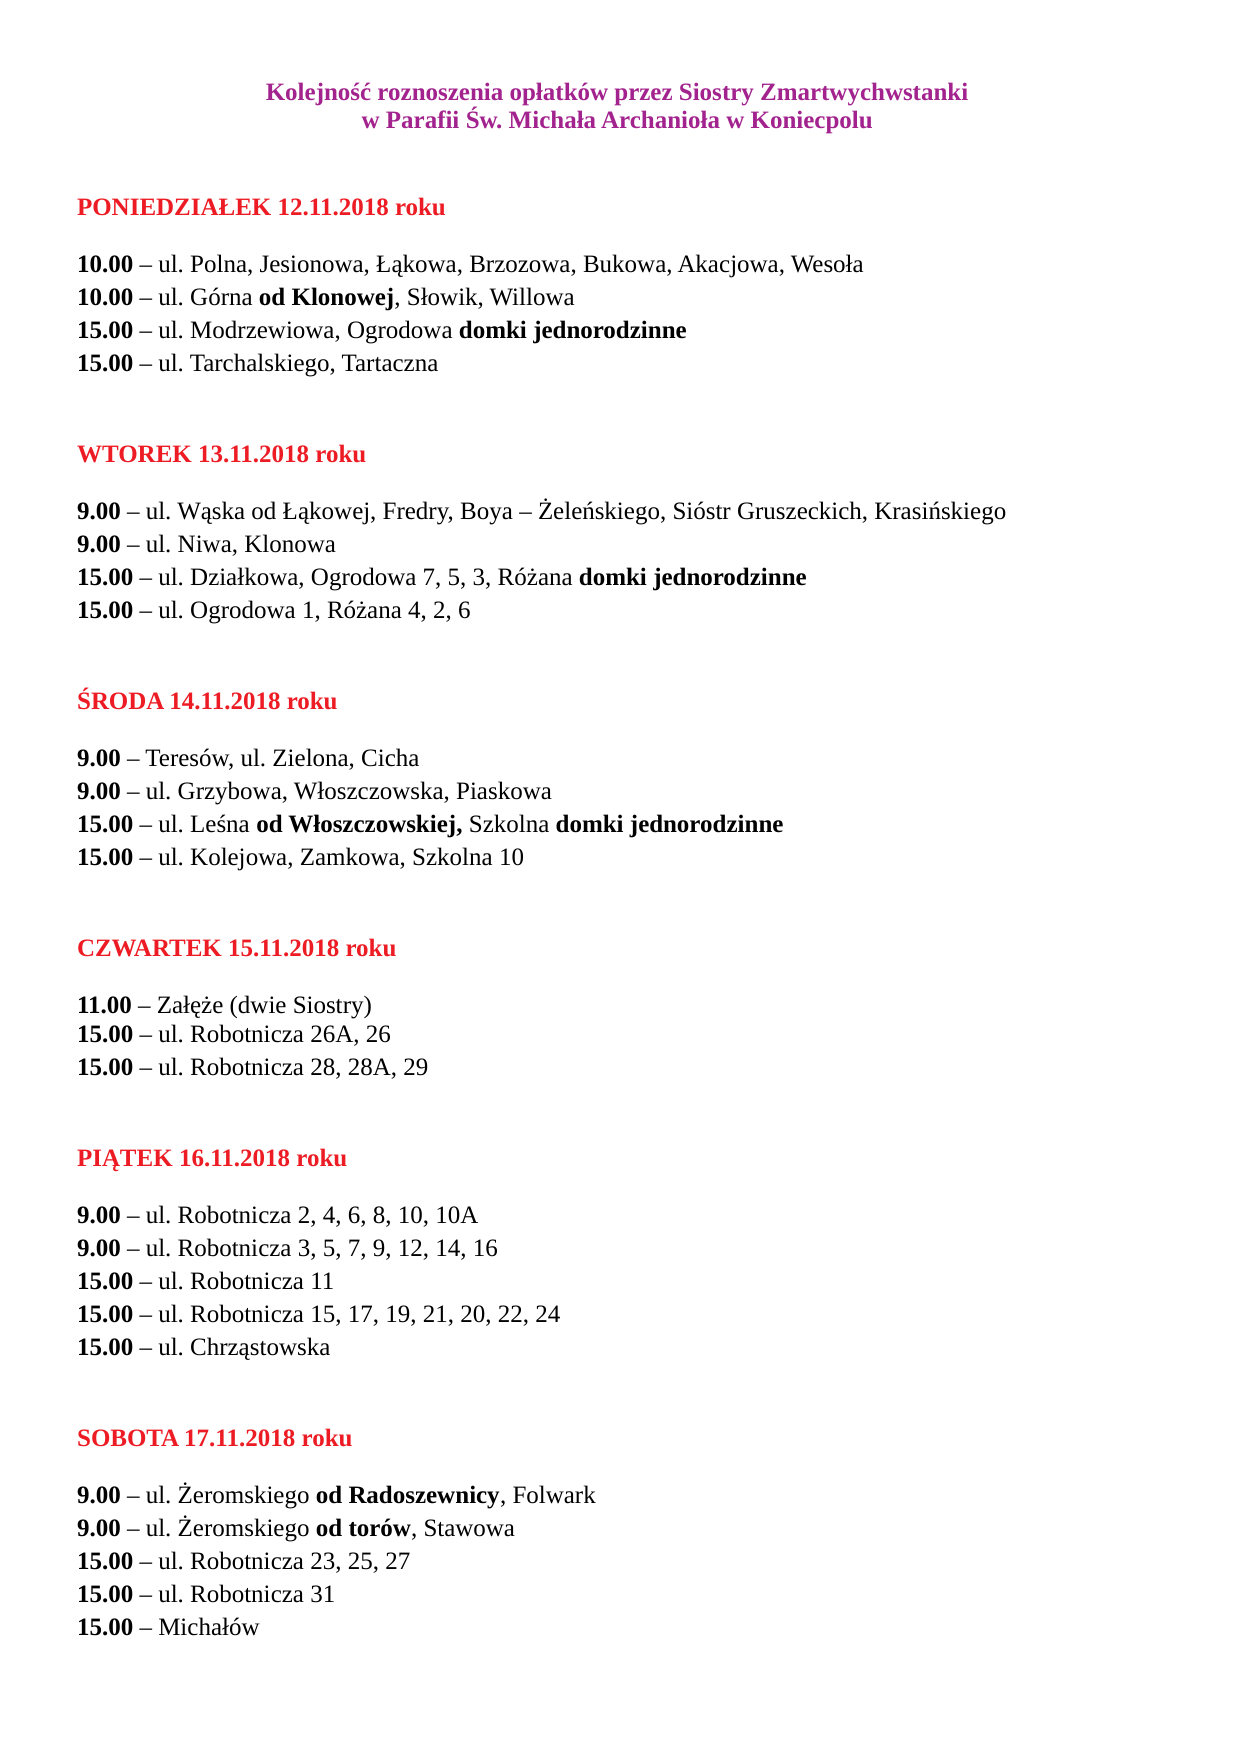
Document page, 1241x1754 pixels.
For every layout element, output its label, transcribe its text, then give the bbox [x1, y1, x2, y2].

text 15.00 – ul. Tarchalskiego, Tartaczna [77, 348, 1163, 377]
text WTOREK 13.11.2018 roku [77, 439, 1163, 468]
text 9.00 – ul. Żeromskiego od torów, Stawowa [77, 1513, 1163, 1542]
text Kolejność roznoszenia opłatków przez Siostry Zmartwychwstanki w Parafii Św. Michała Archanioła w Koniecpolu [77, 77, 1163, 134]
text 15.00 – ul. Robotnicza 15, 17, 19, 21, 20, 22, 24 [77, 1299, 1163, 1328]
text 10.00 – ul. Górna od Klonowej, Słowik, Willowa [77, 282, 1163, 311]
text 9.00 – ul. Robotnicza 3, 5, 7, 9, 12, 14, 16 [77, 1233, 1163, 1262]
text 11.00 – Załęże (dwie Siostry) [77, 991, 1163, 1019]
text 15.00 – ul. Robotnicza 23, 25, 27 [77, 1546, 1163, 1575]
text 15.00 – ul. Robotnicza 28, 28A, 29 [77, 1052, 1163, 1081]
text 15.00 – ul. Ogrodowa 1, Różana 4, 2, 6 [77, 595, 1163, 624]
text SOBOTA 17.11.2018 roku [77, 1423, 1163, 1452]
text 15.00 – ul. Kolejowa, Zamkowa, Szkolna 10 [77, 842, 1163, 871]
text ŚRODA 14.11.2018 roku [77, 686, 1163, 715]
text 9.00 – ul. Wąska od Łąkowej, Fredry, Boya – Żeleńskiego, Sióstr Gruszeckich, Krasińskiego [77, 496, 1163, 525]
text 9.00 – Teresów, ul. Zielona, Cicha [77, 743, 1163, 772]
text 9.00 – ul. Żeromskiego od Radoszewnicy, Folwark [77, 1480, 1163, 1509]
text CZWARTEK 15.11.2018 roku [77, 933, 1163, 962]
text 15.00 – Michałów [77, 1612, 1163, 1641]
text PONIEDZIAŁEK 12.11.2018 roku [77, 192, 1163, 221]
text 9.00 – ul. Grzybowa, Włoszczowska, Piaskowa [77, 776, 1163, 805]
text PIĄTEK 16.11.2018 roku [77, 1143, 1163, 1172]
text 15.00 – ul. Modrzewiowa, Ogrodowa domki jednorodzinne [77, 315, 1163, 344]
text 9.00 – ul. Niwa, Klonowa [77, 529, 1163, 558]
text 15.00 – ul. Chrząstowska [77, 1332, 1163, 1361]
text 9.00 – ul. Robotnicza 2, 4, 6, 8, 10, 10A [77, 1200, 1163, 1229]
text 15.00 – ul. Działkowa, Ogrodowa 7, 5, 3, Różana domki jednorodzinne [77, 562, 1163, 591]
text 15.00 – ul. Robotnicza 26A, 26 [77, 1019, 1163, 1048]
text 15.00 – ul. Leśna od Włoszczowskiej, Szkolna domki jednorodzinne [77, 809, 1163, 838]
text 15.00 – ul. Robotnicza 11 [77, 1266, 1163, 1295]
text 15.00 – ul. Robotnicza 31 [77, 1579, 1163, 1608]
text 10.00 – ul. Polna, Jesionowa, Łąkowa, Brzozowa, Bukowa, Akacjowa, Wesoła [77, 249, 1163, 278]
